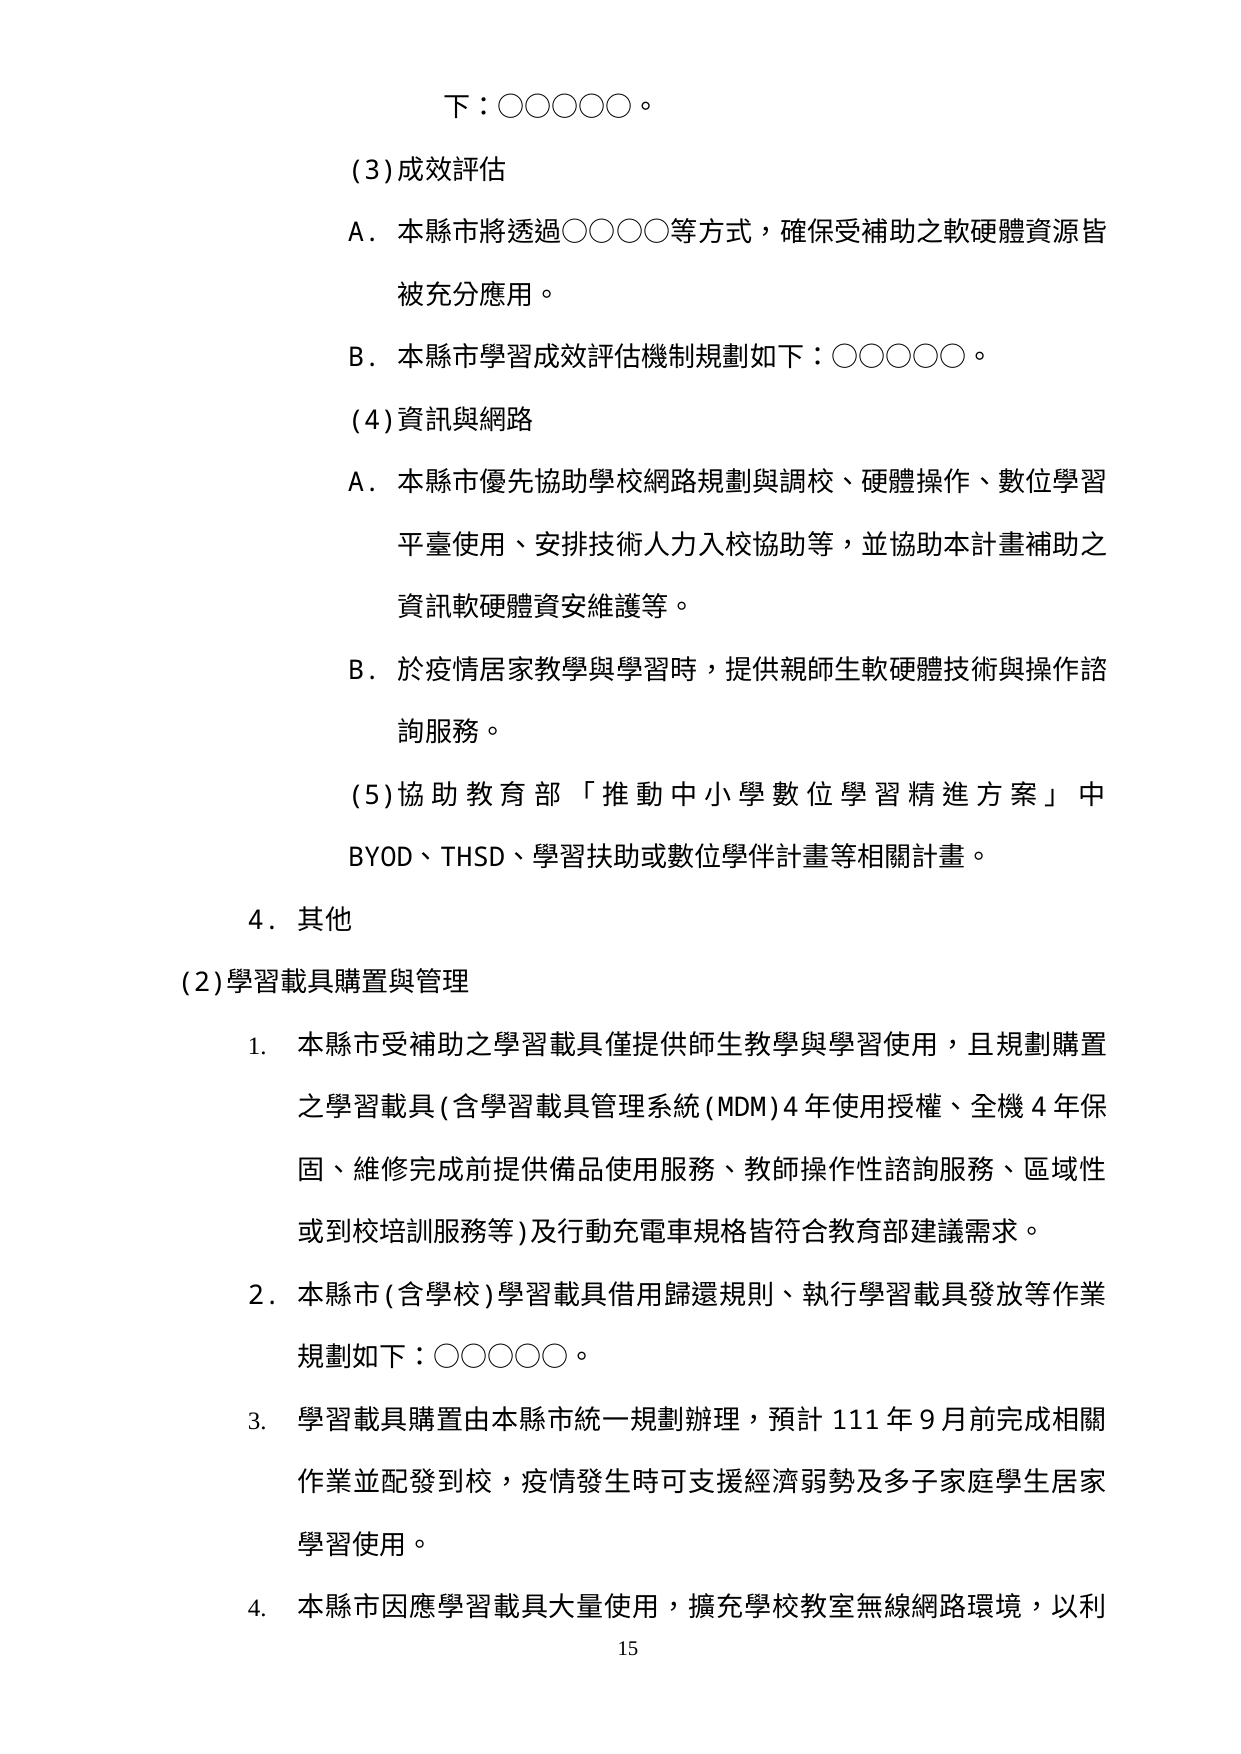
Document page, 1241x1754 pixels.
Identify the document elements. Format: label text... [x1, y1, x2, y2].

list 協助教育部「推動中小學數位學習精進方案」中BYOD、THSD、學習扶助或數位學伴計畫等相關計畫。 [348, 751, 1107, 876]
list 下：○○○○○。 [399, 63, 1107, 126]
list 本縣市將透過○○○○等方式，確保受補助之軟硬體資源皆被充分應用。 [348, 188, 1107, 313]
list 本縣市學習成效評估機制規劃如下：○○○○○。 [348, 313, 1107, 376]
list 本縣市優先協助學校網路規劃與調校、硬體操作、數位學習平臺使用、安排技術人力入校協助等，並協助本計畫補助之資訊軟硬體資安維護等。 [348, 438, 1107, 626]
list 學習載具購置與管理 [177, 938, 1107, 1001]
list 其他 [247, 876, 1107, 938]
list 本縣市因應學習載具大量使用，擴充學校教室無線網路環境，以利 [248, 1563, 1107, 1626]
list 資訊與網路 [348, 376, 1107, 438]
list 本縣市(含學校)學習載具借用歸還規則、執行學習載具發放等作業規劃如下：○○○○○。 [248, 1251, 1107, 1376]
list 成效評估 [348, 126, 1107, 188]
list 學習載具購置由本縣市統一規劃辦理，預計111年9月前完成相關作業並配發到校，疫情發生時可支援經濟弱勢及多子家庭學生居家學習使用。 [248, 1376, 1107, 1563]
list 於疫情居家教學與學習時，提供親師生軟硬體技術與操作諮詢服務。 [348, 626, 1107, 751]
list 本縣市受補助之學習載具僅提供師生教學與學習使用，且規劃購置之學習載具(含學習載具管理系統(MDM)4年使用授權、全機4年保固、維修完成前提供備品使用服務、教師操作性諮詢服務、區域性或到校培訓服務等)及行動充電車規格皆符合教育部建議需求。 [248, 1001, 1107, 1251]
